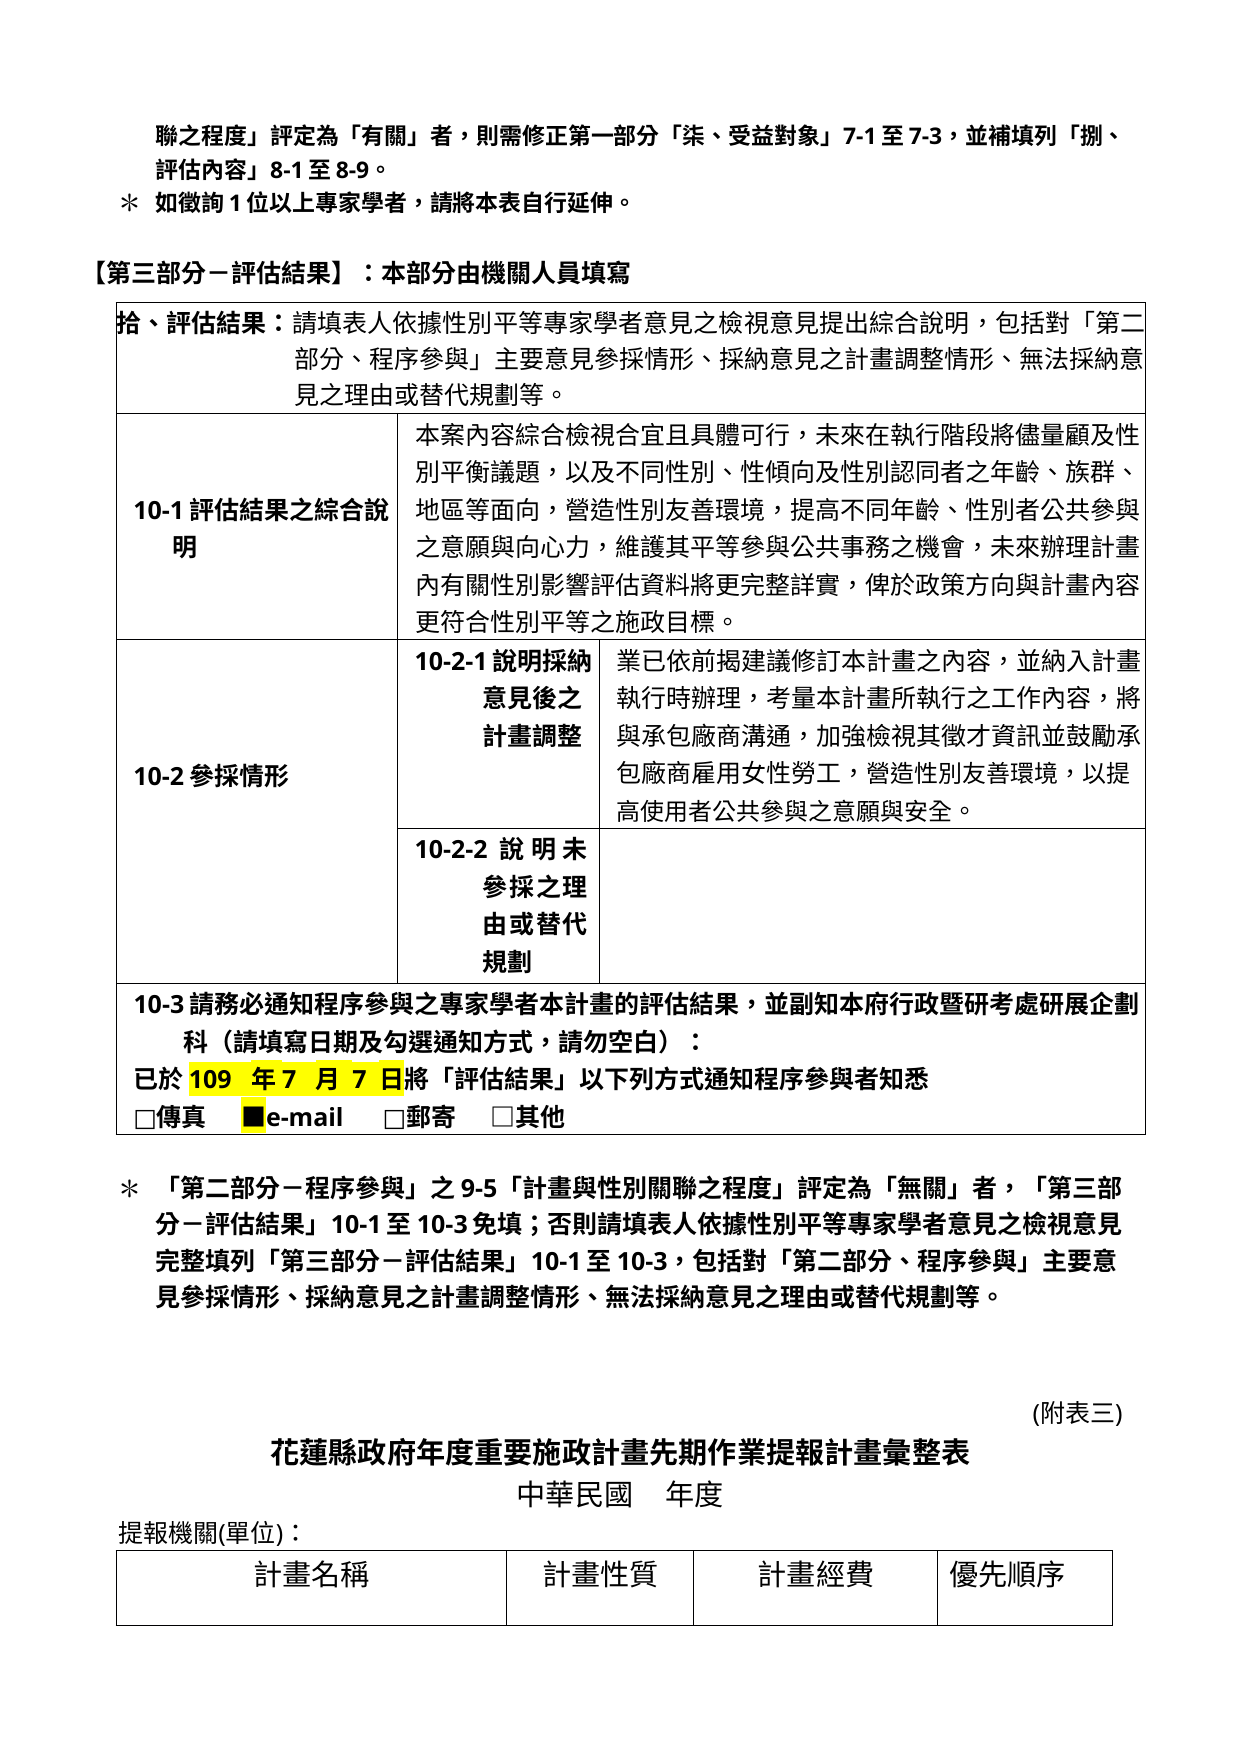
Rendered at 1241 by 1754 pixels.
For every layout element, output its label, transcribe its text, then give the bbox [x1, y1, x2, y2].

table_cell 10-3請務必通知程序參與之專家學者本計畫的評估結果，並副知本府行政暨研考處研展企劃科（請填寫日期及勾選通知方式，請勿空白）： 已於 109 年 7 月 7 日將「評估結果」以下列方式通知程序參與者知悉 □傳真 ■e-mail □郵寄 □其他 [117, 984, 1145, 1133]
table_header 計畫性質 [507, 1551, 693, 1625]
table_cell 10-2-1說明採納意見後之計畫調整 [398, 640, 599, 827]
table_cell [600, 829, 1145, 982]
table_header 優先順序 [938, 1551, 1112, 1625]
text 中華民國 年度 [118, 1472, 1122, 1514]
table_cell 10-2參採情形 [117, 640, 397, 982]
list 「第二部分－程序參與」之9-5「計畫與性別關聯之程度」評定為「無關」者，「第三部分－評估結果」10-1至10-3免填；否則請填表人依據性別平等專家學者意見之檢視意見完整填列「第三部分－評估結果」10-1至10-3，包括對「第二部分、程序參與」主要意見參採情形、採納意見之計畫調整情形、無法採納意見之理由或替代規劃等。 [118, 1169, 1133, 1314]
table_cell 本案內容綜合檢視合宜且具體可行，未來在執行階段將儘量顧及性別平衡議題，以及不同性別、性傾向及性別認同者之年齡、族群、地區等面向，營造性別友善環境，提高不同年齡、性別者公共參與之意願與向心力，維護其平等參與公共事務之機會，未來辦理計畫內有關性別影響評估資料將更完整詳實，俾於政策方向與計畫內容更符合性別平等之施政目標。 [398, 414, 1145, 639]
text 花蓮縣政府年度重要施政計畫先期作業提報計畫彙整表 [118, 1429, 1122, 1472]
text 提報機關(單位)： [118, 1514, 1122, 1550]
table_header 計畫經費 [694, 1551, 937, 1625]
table_cell 10-1評估結果之綜合說明 [117, 414, 397, 639]
table_cell 業已依前揭建議修訂本計畫之內容，並納入計畫執行時辦理，考量本計畫所執行之工作內容，將與承包廠商溝通，加強檢視其徵才資訊並鼓勵承包廠商雇用女性勞工，營造性別友善環境，以提高使用者公共參與之意願與安全。 [600, 640, 1145, 827]
text (附表三) [118, 1393, 1122, 1429]
table_header 計畫名稱 [117, 1551, 506, 1625]
list 聯之程度」評定為「有關」者，則需修正第一部分「柒、受益對象」7-1至7-3，並補填列「捌、評估內容」8-1至8-9。 [118, 118, 1133, 185]
table_cell 10-2-2說明未參採之理由或替代規劃 [398, 829, 599, 982]
list 如徵詢1位以上專家學者，請將本表自行延伸。 [118, 185, 1133, 218]
text 【第三部分－評估結果】：本部分由機關人員填寫 [62, 252, 1122, 290]
table_header 拾、評估結果：請填表人依據性別平等專家學者意見之檢視意見提出綜合說明，包括對「第二部分、程序參與」主要意見參採情形、採納意見之計畫調整情形、無法採納意見之理由或替代規劃等。 [117, 303, 1145, 413]
